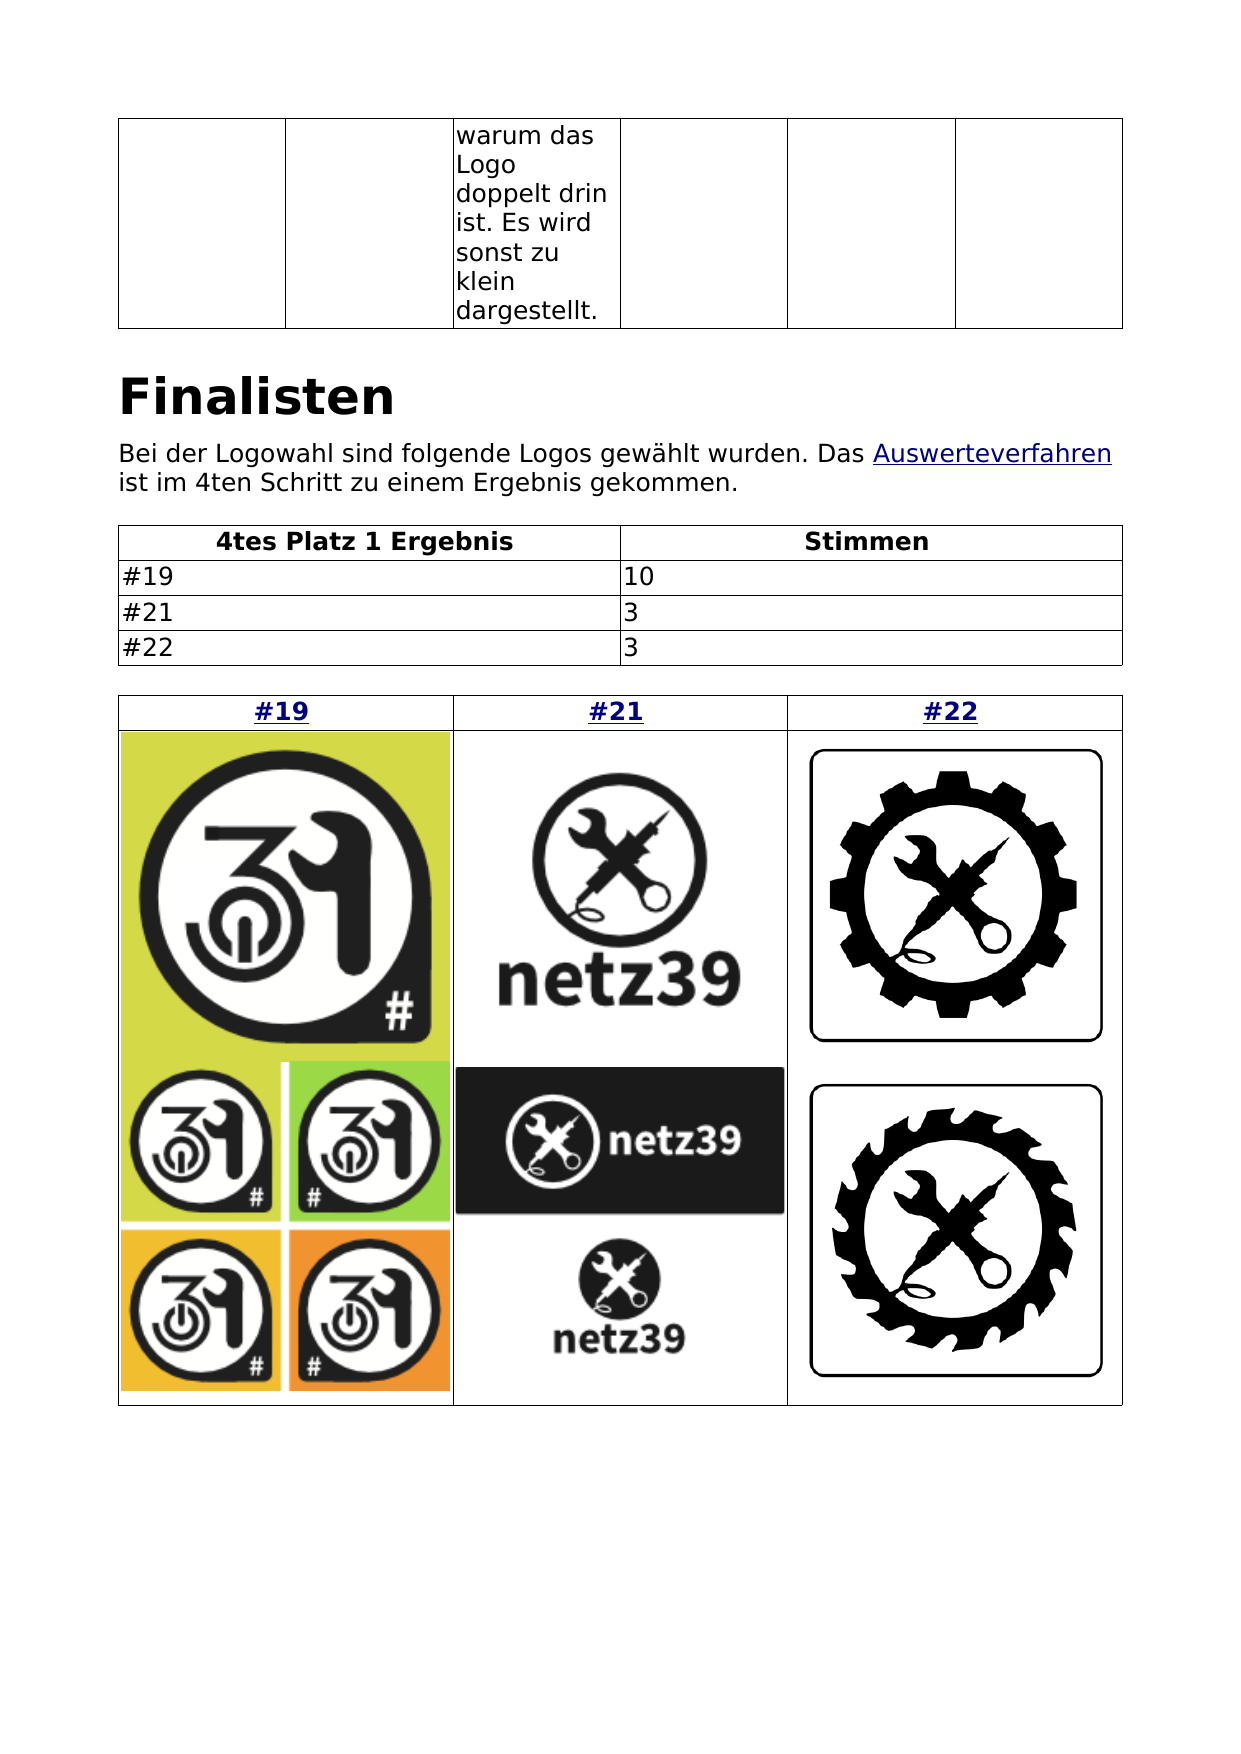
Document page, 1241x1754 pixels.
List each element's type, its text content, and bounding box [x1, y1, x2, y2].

table_header 4tes Platz 1 Ergebnis [119, 526, 620, 559]
table_cell 10 [621, 561, 1122, 595]
table_cell 3 [621, 631, 1122, 665]
text Bei der Logowahl sind folgende Logos gewählt wurden. Das Auswerteverfahren ist im 4ten Schritt zu einem Ergebnis gekommen. [118, 439, 1122, 497]
table_cell 3 [621, 596, 1122, 630]
table_cell [788, 731, 1122, 1405]
picture [121, 732, 450, 1391]
picture [790, 1067, 1120, 1397]
subtitle Finalisten [118, 368, 1122, 426]
table_header Stimmen [621, 526, 1122, 559]
table_cell [788, 119, 955, 328]
table_cell warum das Logo doppelt drin ist. Es wird sonst zu klein dargestellt. [454, 119, 620, 328]
table_cell #21 [119, 596, 620, 630]
table_header #22 [788, 696, 1122, 730]
table_header #19 [119, 696, 453, 730]
table_cell [119, 119, 285, 328]
table_cell [454, 731, 787, 1405]
table_cell [119, 731, 453, 1405]
table_cell #19 [119, 561, 620, 595]
picture [455, 732, 785, 1062]
table_cell [956, 119, 1122, 328]
table_cell [621, 119, 787, 328]
table_cell Erstmal nur die Idee ohne Entwurf: Ein Remix aus dem Magdeburger Stadtwappen (örticher Bezug). Die Tante hält statt dem Grünfutterring einen Lötkolben, Stichsäge, … in die Luft und unter dem anderen Arm hält sie ein Keyboard. Die Burg kann z.B. durch PC-Tower und und Monitor dargestellt werden. [286, 119, 453, 328]
table_cell #22 [119, 631, 620, 665]
picture [790, 732, 1120, 1062]
table_header #21 [454, 696, 787, 730]
picture [455, 1067, 785, 1397]
